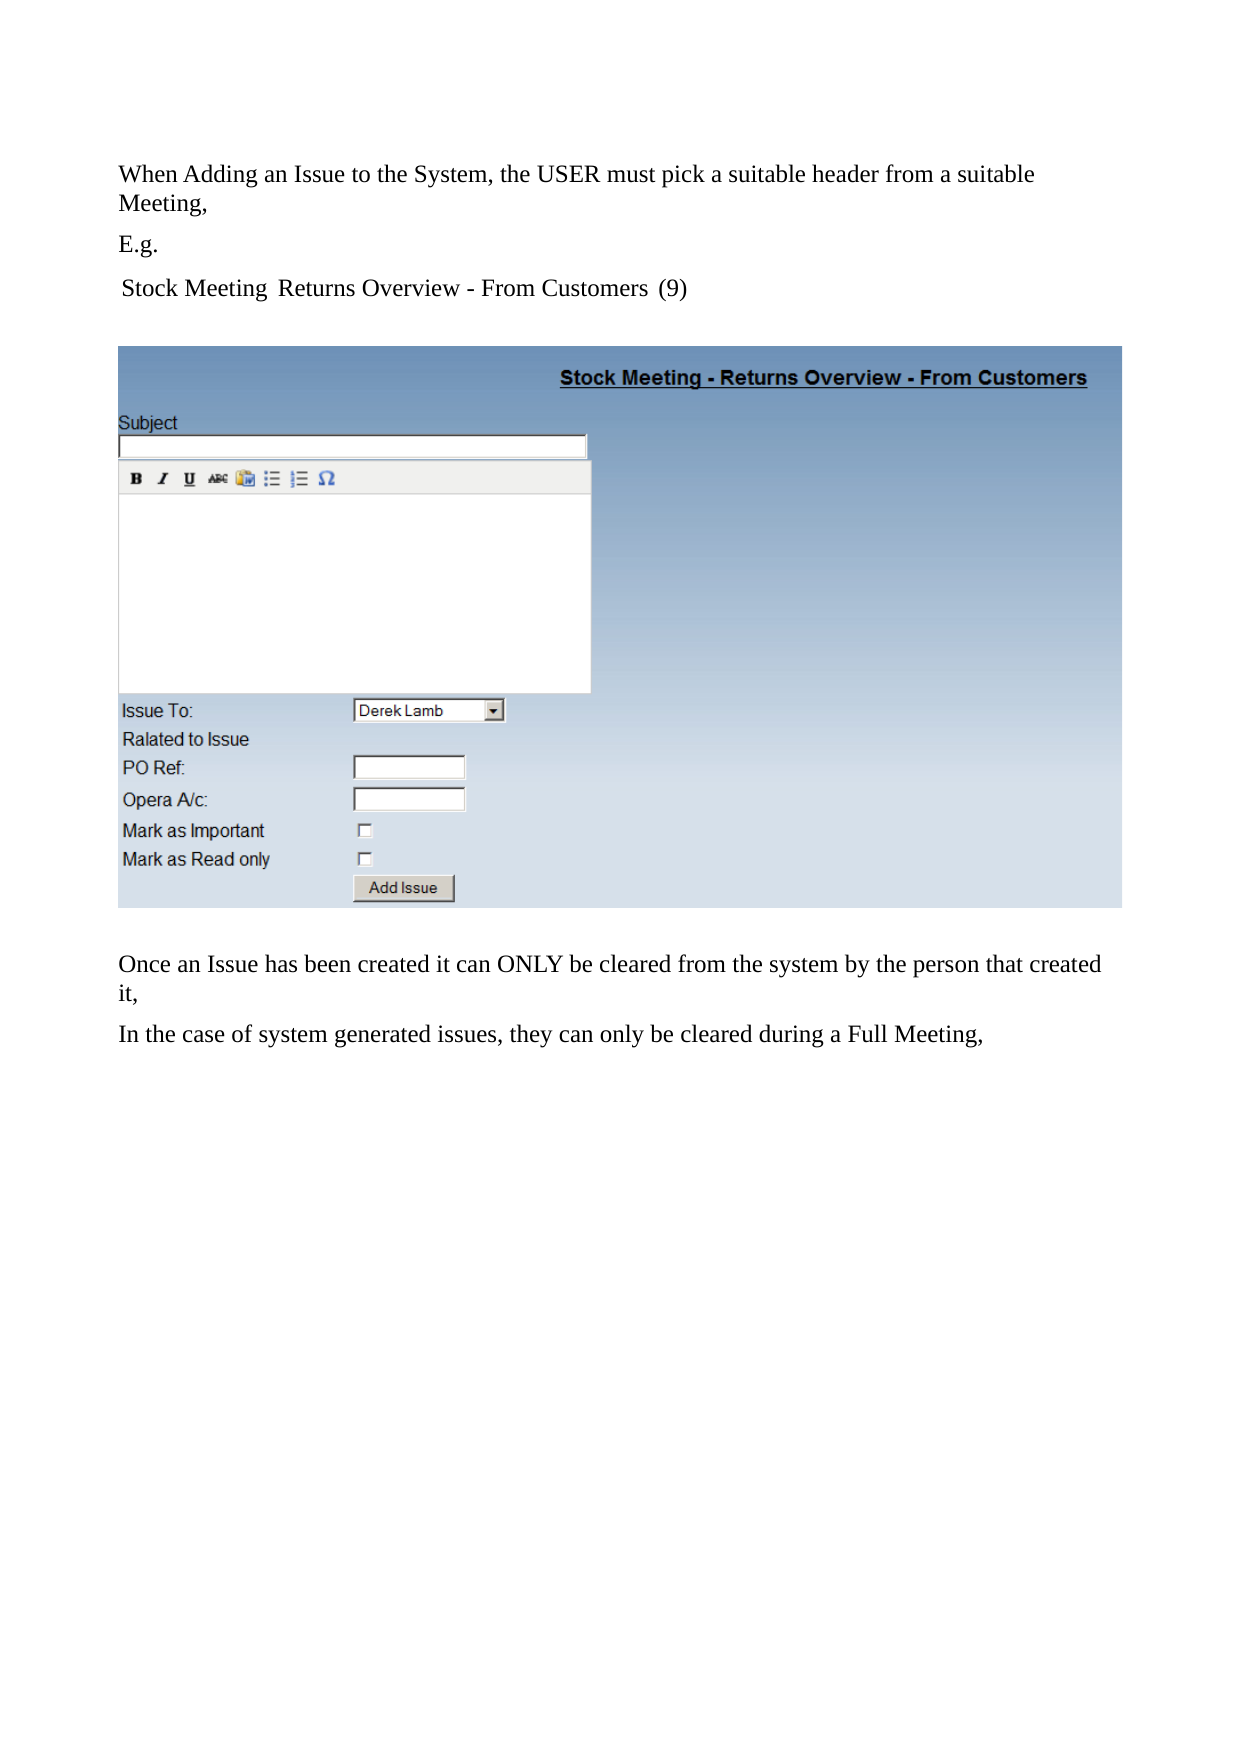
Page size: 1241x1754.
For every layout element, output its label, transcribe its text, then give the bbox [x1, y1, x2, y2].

table_header (9) [655, 271, 699, 305]
text E.g. [118, 229, 1122, 258]
table_header Returns Overview - From Customers [275, 271, 655, 305]
text Once an Issue has been created it can ONLY be cleared from the system by the person that created it, [118, 949, 1122, 1007]
table_header Stock Meeting [118, 271, 275, 305]
text When Adding an Issue to the System, the USER must pick a suitable header from a suitable Meeting, [118, 159, 1122, 217]
text In the case of system generated issues, they can only be cleared during a Full Meeting, [118, 1019, 1122, 1048]
